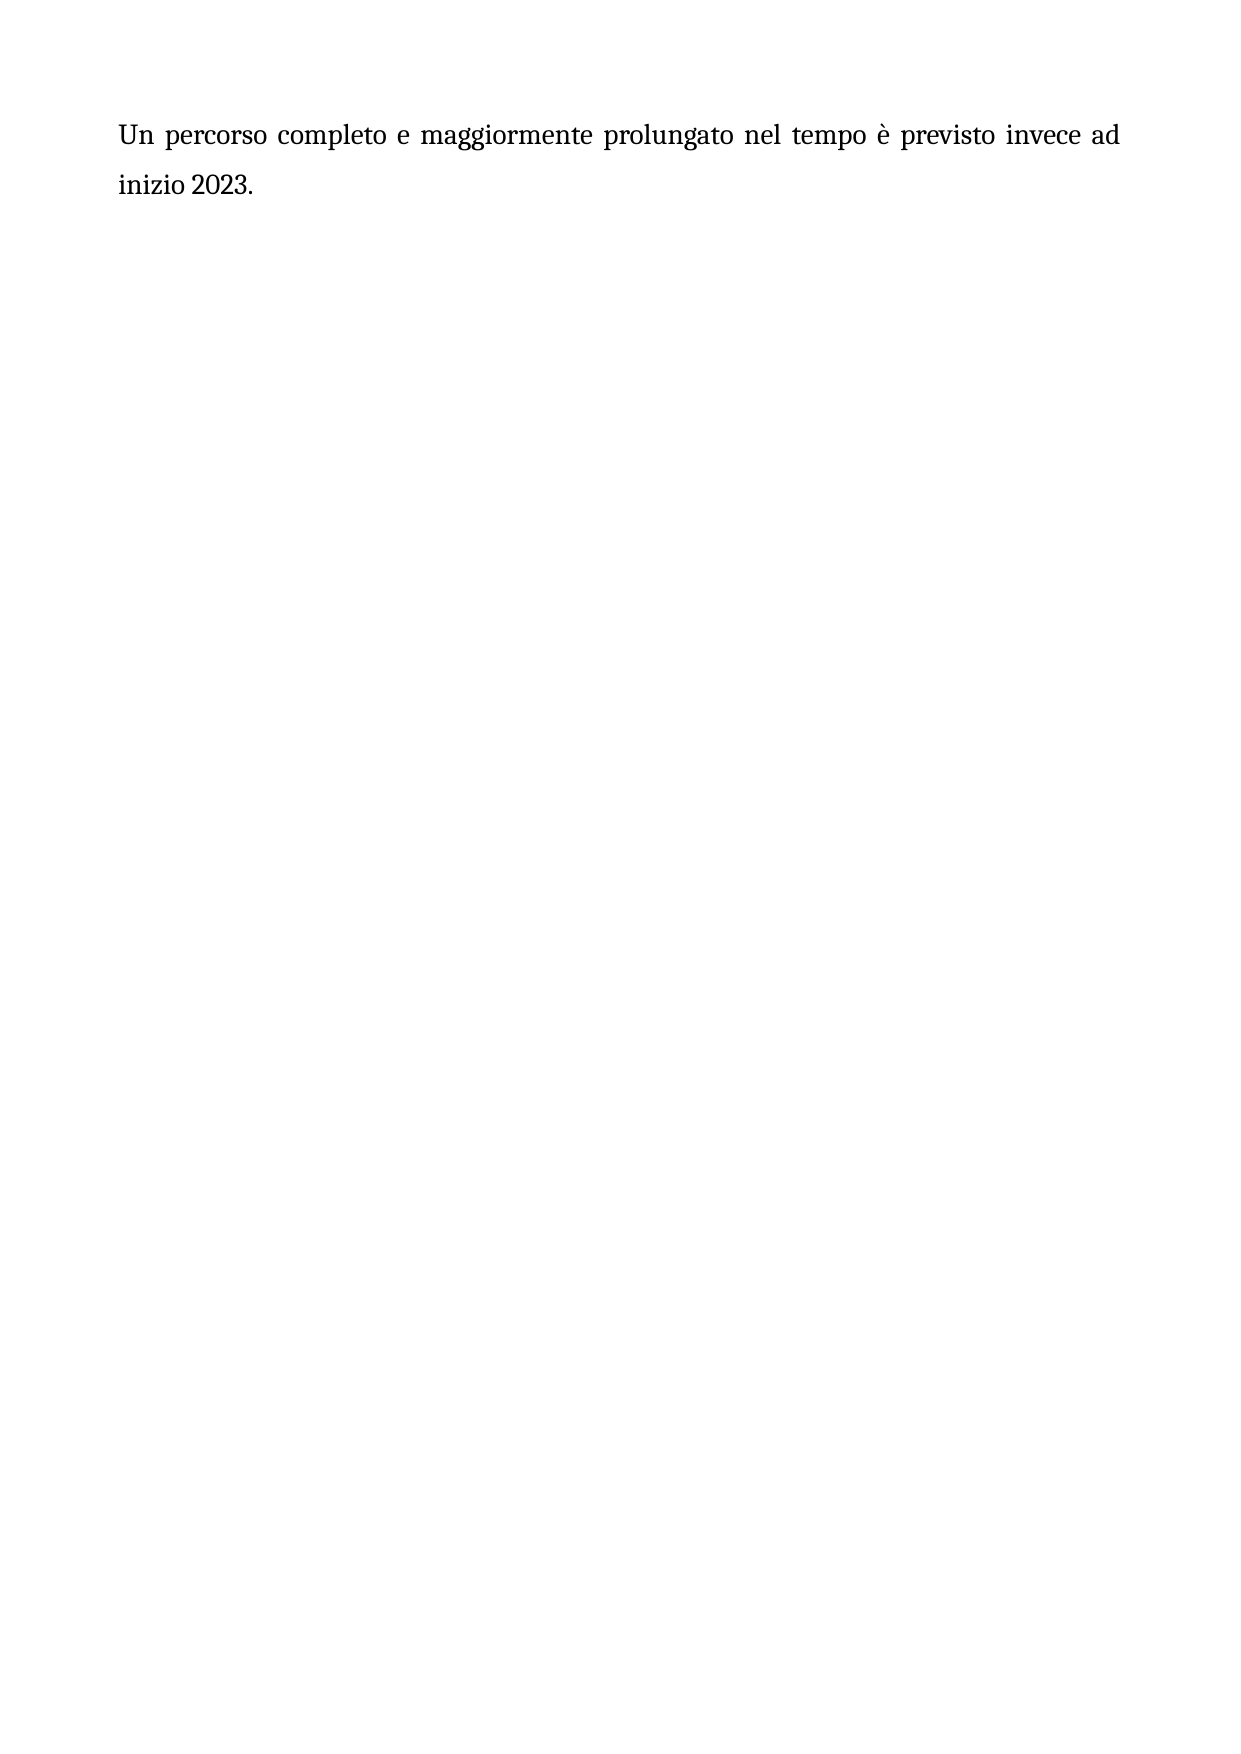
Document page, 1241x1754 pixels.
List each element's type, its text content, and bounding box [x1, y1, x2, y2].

text Un percorso completo e maggiormente prolungato nel tempo è previsto invece ad inizio 2023. [118, 118, 1122, 202]
